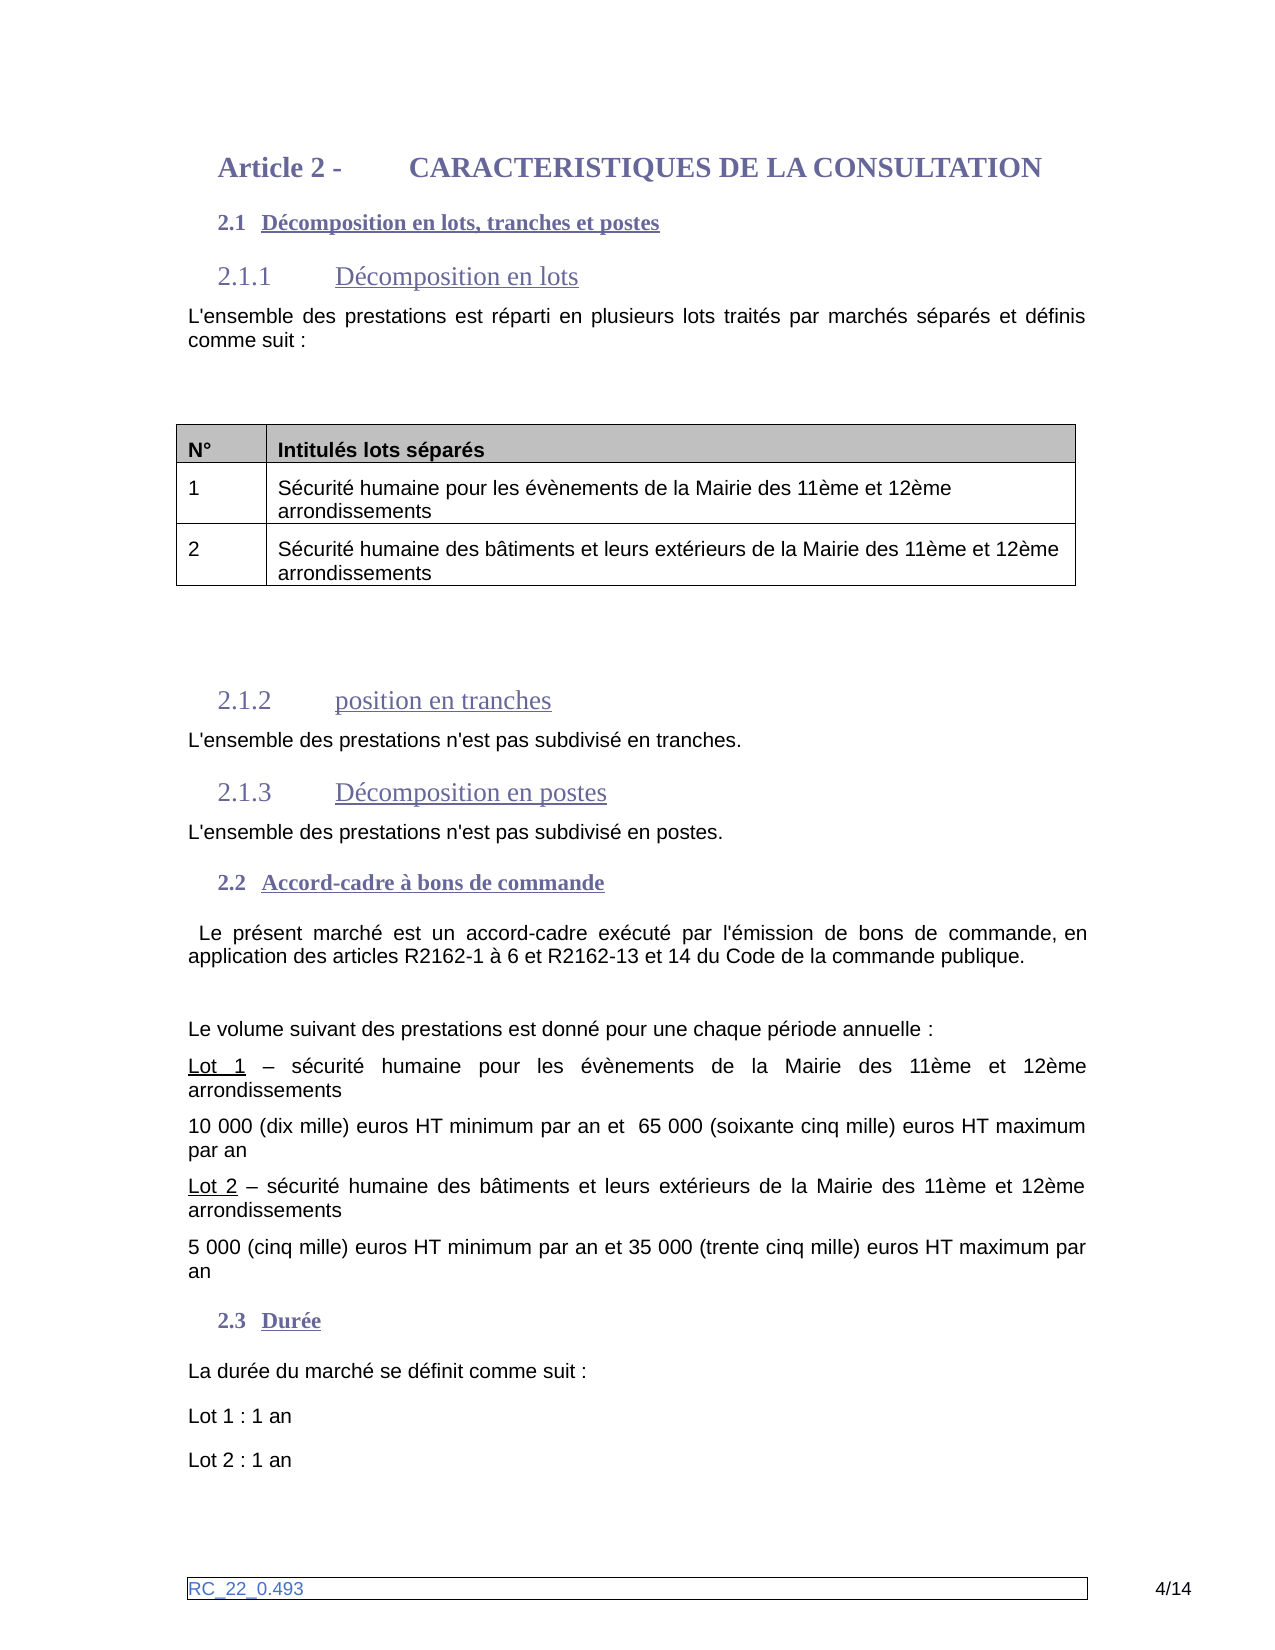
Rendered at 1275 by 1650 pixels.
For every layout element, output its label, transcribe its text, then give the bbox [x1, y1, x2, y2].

subtitle Accord-cadre à bons de commande [188, 869, 1087, 895]
subtitle Décomposition en lots [188, 260, 1087, 291]
text Lot 1 : 1 an [188, 1403, 1087, 1427]
text La durée du marché se définit comme suit : [188, 1359, 1087, 1383]
table_header N° [177, 425, 266, 462]
text 10 000 (dix mille) euros HT minimum par an et 65 000 (soixante cinq mille) euros HT maximum par an [188, 1114, 1087, 1162]
table_header Intitulés lots séparés [267, 425, 1075, 462]
subtitle Décomposition en postes [188, 776, 1087, 807]
text Lot 1 – sécurité humaine pour les évènements de la Mairie des 11ème et 12ème arrondissements [188, 1053, 1087, 1101]
subtitle position en tranches [188, 684, 1087, 715]
text Lot 2 – sécurité humaine des bâtiments et leurs extérieurs de la Mairie des 11ème et 12ème arrondissements [188, 1174, 1087, 1222]
text Lot 2 : 1 an [188, 1448, 1087, 1472]
subtitle CARACTERISTIQUES DE LA CONSULTATION [188, 150, 1087, 183]
table_cell Sécurité humaine des bâtiments et leurs extérieurs de la Mairie des 11ème et 12ème arrondissements [267, 524, 1075, 585]
text L'ensemble des prestations n'est pas subdivisé en postes. [188, 820, 1087, 844]
text Le volume suivant des prestations est donné pour une chaque période annuelle : [188, 1017, 1087, 1041]
table_cell 2 [177, 524, 266, 585]
text L'ensemble des prestations n'est pas subdivisé en tranches. [188, 727, 1087, 751]
table_cell 1 [177, 463, 266, 523]
text 5 000 (cinq mille) euros HT minimum par an et 35 000 (trente cinq mille) euros HT maximum par an [188, 1234, 1087, 1282]
subtitle Décomposition en lots, tranches et postes [188, 208, 1087, 235]
table_cell Sécurité humaine pour les évènements de la Mairie des 11ème et 12ème arrondissements [267, 463, 1075, 523]
subtitle Durée [188, 1307, 1087, 1334]
text Le présent marché est un accord-cadre exécuté par l'émission de bons de commande, en application des articles R2162-1 à 6 et R2162-13 et 14 du Code de la commande publique. [188, 920, 1087, 968]
text L'ensemble des prestations est réparti en plusieurs lots traités par marchés séparés et définis comme suit : [188, 303, 1087, 351]
